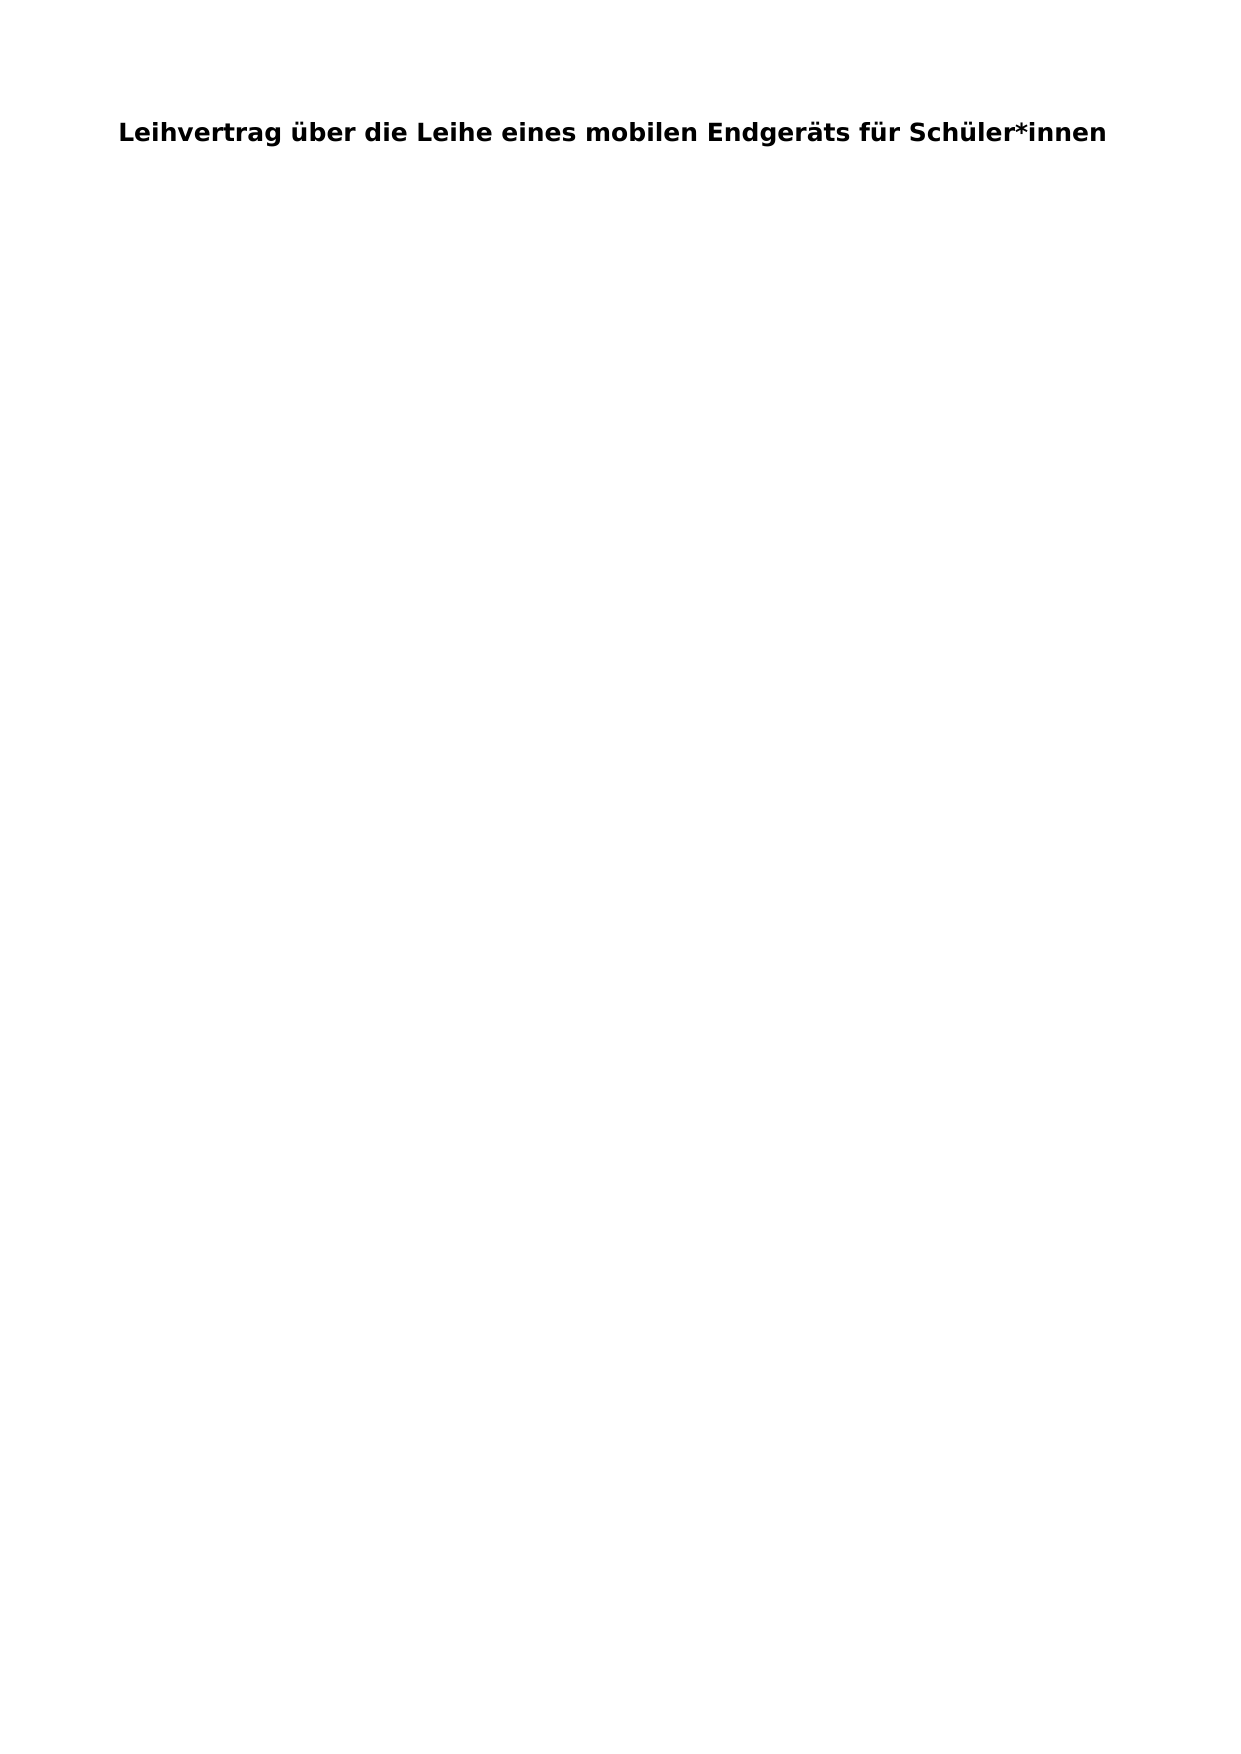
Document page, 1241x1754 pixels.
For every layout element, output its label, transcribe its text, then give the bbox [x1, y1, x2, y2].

text Leihvertrag über die Leihe eines mobilen Endgeräts für Schüler*innen [118, 118, 1122, 147]
